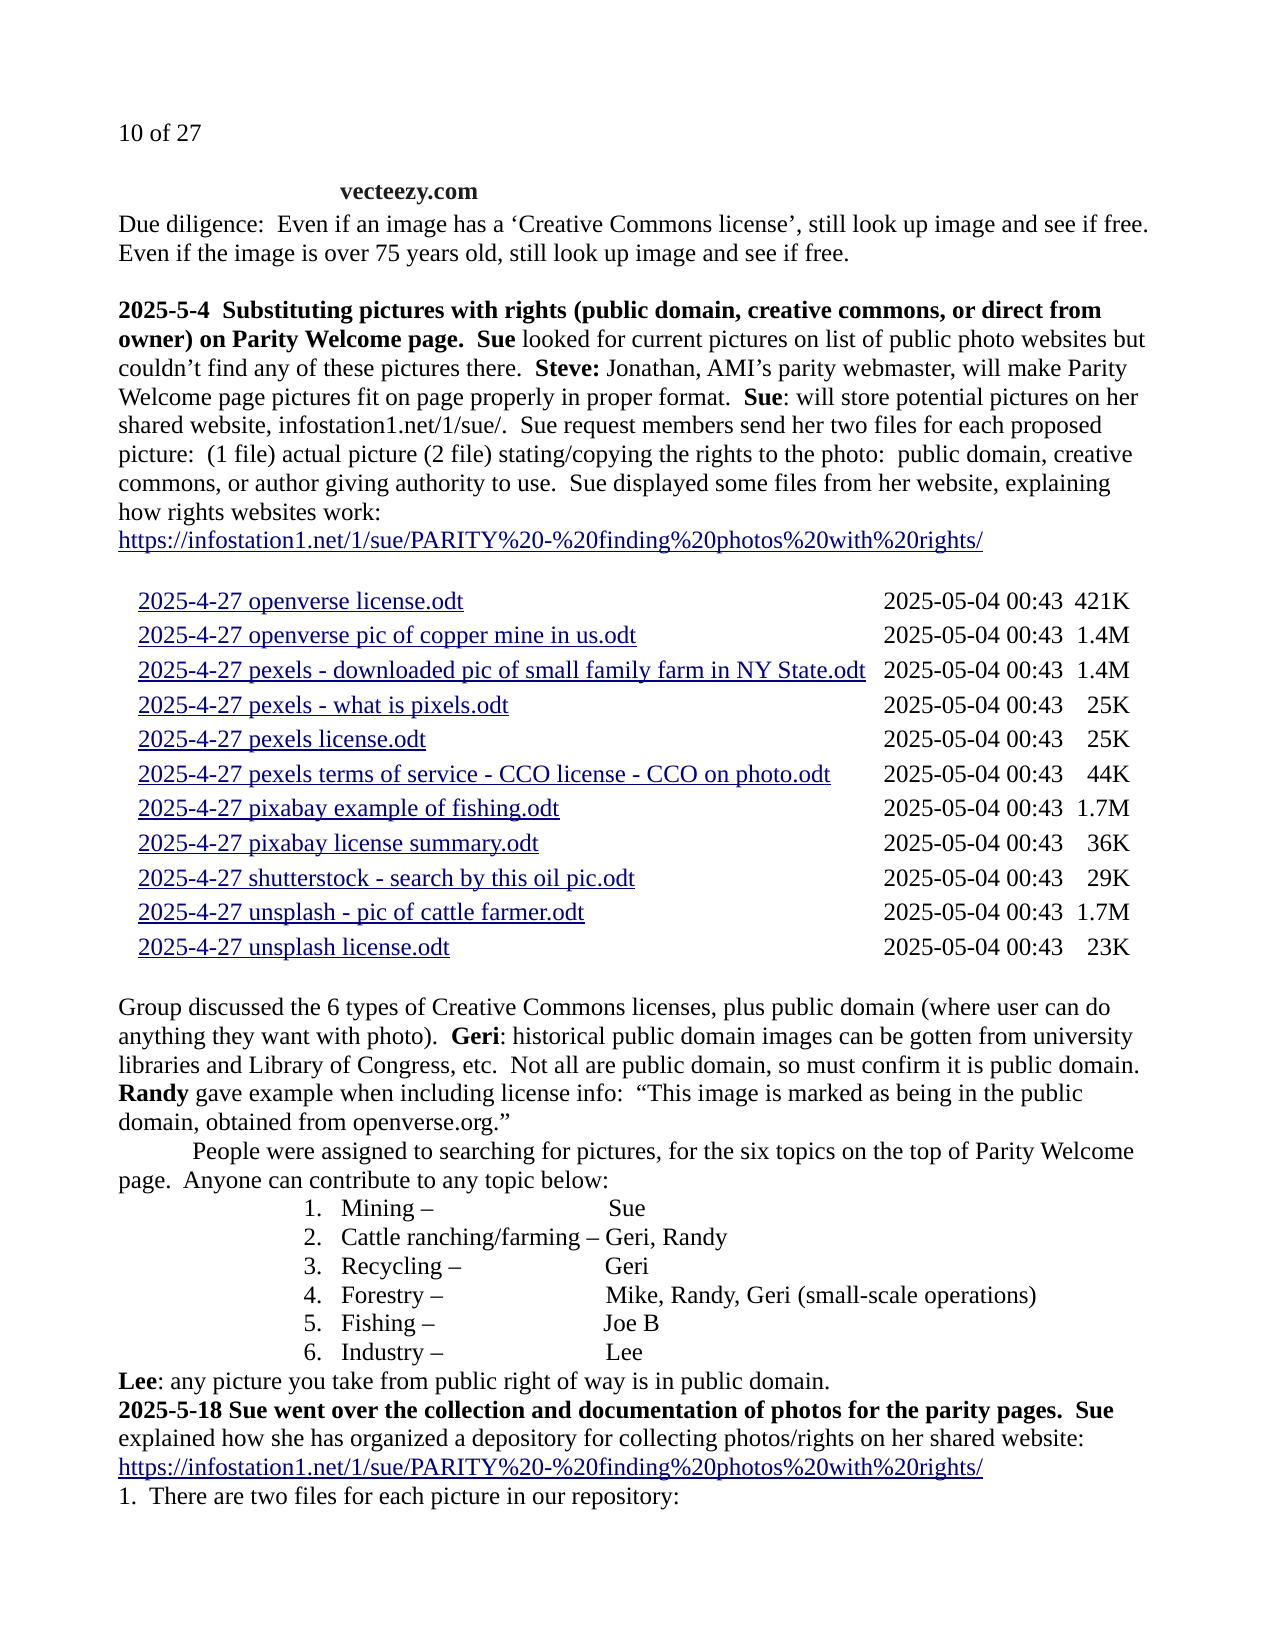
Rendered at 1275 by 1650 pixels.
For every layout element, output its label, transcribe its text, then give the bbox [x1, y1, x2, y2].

table_cell 2025-4-27 pexels - what is pixels.odt [135, 687, 875, 721]
table_cell 2025-4-27 pexels license.odt [135, 721, 875, 756]
table_header [1133, 583, 1152, 618]
text Lee: any picture you take from public right of way is in public domain. [118, 1366, 1157, 1395]
table_cell [118, 791, 135, 825]
table_header 2025-4-27 openverse license.odt [135, 583, 875, 618]
table_cell [1133, 929, 1152, 963]
table_cell [118, 929, 135, 963]
list Forestry – Mike, Randy, Geri (small-scale operations) [303, 1280, 1157, 1308]
list Recycling – Geri [303, 1251, 1157, 1280]
table_cell 2025-05-04 00:43 [875, 756, 1066, 791]
text Due diligence: Even if an image has a ‘Creative Commons license’, still look up image and see if free. Even if the image is over 75 years old, still look up image and see if free. [118, 209, 1157, 267]
table_cell 44K [1066, 756, 1133, 791]
table_cell [1133, 652, 1152, 687]
table_cell 2025-4-27 pixabay example of fishing.odt [135, 791, 875, 825]
table_cell 2025-4-27 shutterstock - search by this oil pic.odt [135, 860, 875, 894]
table_cell 23K [1066, 929, 1133, 963]
table_cell 1.7M [1066, 894, 1133, 929]
table_cell 1.4M [1066, 618, 1133, 652]
table_cell 2025-05-04 00:43 [875, 721, 1066, 756]
table_cell 2025-05-04 00:43 [875, 618, 1066, 652]
table_cell 2025-05-04 00:43 [875, 687, 1066, 721]
table_cell [1133, 687, 1152, 721]
text vecteezy.com [118, 176, 1157, 205]
table_header [118, 583, 135, 618]
table_cell [118, 721, 135, 756]
table_cell 1.4M [1066, 652, 1133, 687]
text Group discussed the 6 types of Creative Commons licenses, plus public domain (where user can do anything they want with photo). Geri: historical public domain images can be gotten from university libraries and Library of Congress, etc. Not all are public domain, so must confirm it is public domain. [118, 992, 1157, 1078]
table_cell [118, 756, 135, 791]
table_cell [1133, 721, 1152, 756]
table_header 421K [1066, 583, 1133, 618]
table_cell 2025-05-04 00:43 [875, 929, 1066, 963]
table_cell 2025-4-27 pixabay license summary.odt [135, 825, 875, 860]
table_cell 25K [1066, 687, 1133, 721]
text 2025-5-4 Substituting pictures with rights (public domain, creative commons, or direct from owner) on Parity Welcome page. Sue looked for current pictures on list of public photo websites but couldn’t find any of these pictures there. Steve: Jonathan, AMI’s parity webmaster, will make Parity Welcome page pictures fit on page properly in proper format. Sue: will store potential pictures on her shared website, infostation1.net/1/sue/. Sue request members send her two files for each proposed picture: (1 file) actual picture (2 file) stating/copying the rights to the photo: public domain, creative commons, or author giving authority to use. Sue displayed some files from her website, explaining how rights websites work: [118, 296, 1157, 526]
table_cell [1133, 860, 1152, 894]
text People were assigned to searching for pictures, for the six topics on the top of Parity Welcome page. Anyone can contribute to any topic below: [118, 1136, 1157, 1193]
table_cell 1.7M [1066, 791, 1133, 825]
list Fishing – Joe B [303, 1308, 1157, 1337]
list Industry – Lee [303, 1337, 1157, 1366]
table_cell 2025-05-04 00:43 [875, 860, 1066, 894]
table_cell [1133, 618, 1152, 652]
table_cell 29K [1066, 860, 1133, 894]
table_cell [118, 652, 135, 687]
table_cell 2025-4-27 openverse pic of copper mine in us.odt [135, 618, 875, 652]
table_cell [1133, 791, 1152, 825]
table_header 2025-05-04 00:43 [875, 583, 1066, 618]
table_cell [118, 687, 135, 721]
text https://infostation1.net/1/sue/PARITY%20-%20finding%20photos%20with%20rights/ [118, 526, 1157, 554]
table_cell [1133, 756, 1152, 791]
table_cell [118, 618, 135, 652]
table_cell [1133, 894, 1152, 929]
table_cell 2025-05-04 00:43 [875, 825, 1066, 860]
table_cell 2025-4-27 unsplash license.odt [135, 929, 875, 963]
list Cattle ranching/farming – Geri, Randy [303, 1222, 1157, 1251]
list Mining – Sue [303, 1193, 1157, 1222]
table_cell [1133, 825, 1152, 860]
table_cell 2025-4-27 pexels terms of service - CCO license - CCO on photo.odt [135, 756, 875, 791]
table_cell 2025-05-04 00:43 [875, 894, 1066, 929]
table_cell [118, 860, 135, 894]
table_cell [118, 825, 135, 860]
table_cell 36K [1066, 825, 1133, 860]
text 1. There are two files for each picture in our repository: [118, 1481, 1157, 1510]
table_cell 2025-4-27 pexels - downloaded pic of small family farm in NY State.odt [135, 652, 875, 687]
text 2025-5-18 Sue went over the collection and documentation of photos for the parity pages. Sue explained how she has organized a depository for collecting photos/rights on her shared website: https://infostation1.net/1/sue/PARITY%20-%20finding%20photos%20with%20rights/ [118, 1395, 1157, 1481]
text Randy gave example when including license info: “This image is marked as being in the public domain, obtained from openverse.org.” [118, 1078, 1157, 1136]
table_cell 2025-4-27 unsplash - pic of cattle farmer.odt [135, 894, 875, 929]
table_cell 2025-05-04 00:43 [875, 652, 1066, 687]
table_cell [118, 894, 135, 929]
table_cell 2025-05-04 00:43 [875, 791, 1066, 825]
table_cell 25K [1066, 721, 1133, 756]
